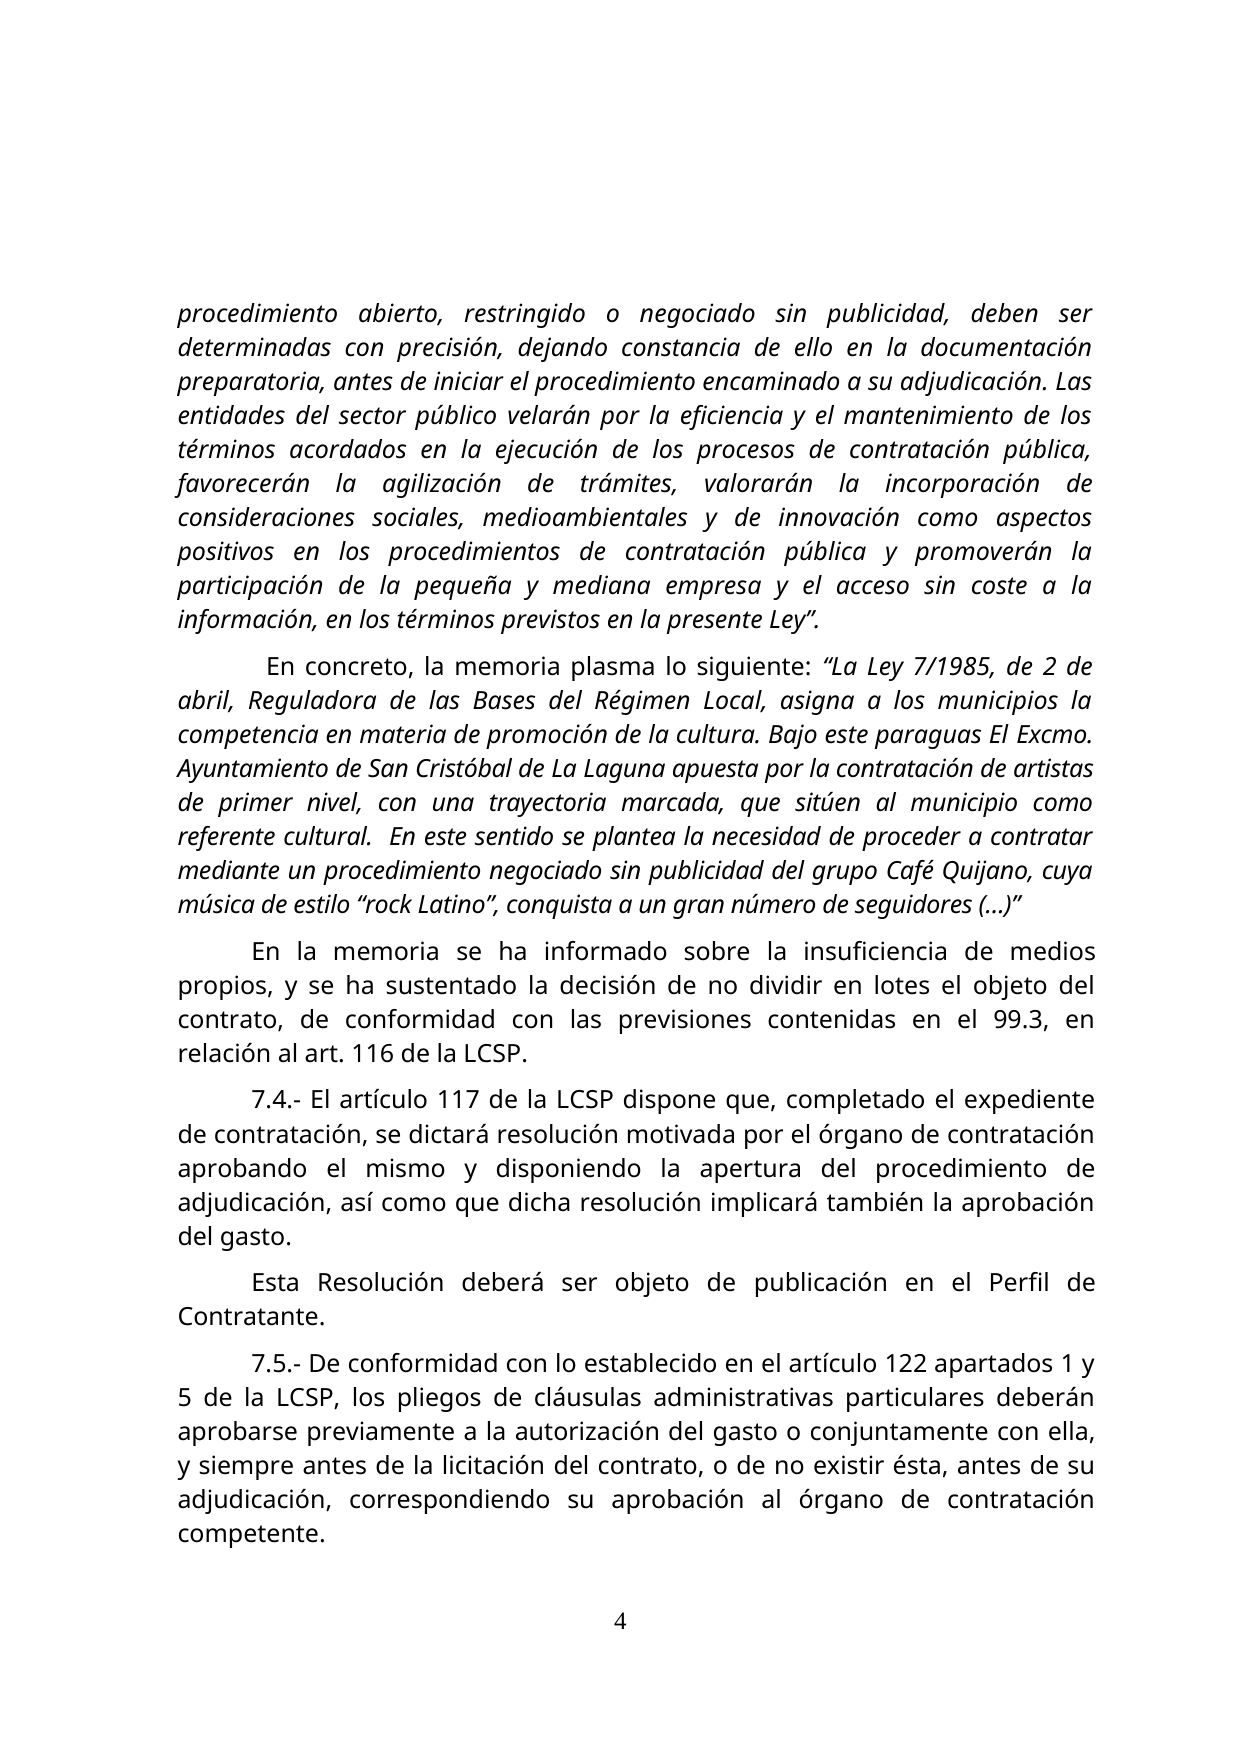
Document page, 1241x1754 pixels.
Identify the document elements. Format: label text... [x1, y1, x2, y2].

text En concreto, la memoria plasma lo siguiente: “La Ley 7/1985, de 2 de abril, Reguladora de las Bases del Régimen Local, asigna a los municipios la competencia en materia de promoción de la cultura. Bajo este paraguas El Excmo. Ayuntamiento de San Cristóbal de La Laguna apuesta por la contratación de artistas de primer nivel, con una trayectoria marcada, que sitúen al municipio como referente cultural. En este sentido se plantea la necesidad de proceder a contratar mediante un procedimiento negociado sin publicidad del grupo Café Quijano, cuya música de estilo “rock Latino”, conquista a un gran número de seguidores (…)” [177, 648, 1096, 921]
text Esta Resolución deberá ser objeto de publicación en el Perfil de Contratante. [177, 1265, 1096, 1333]
text En la memoria se ha informado sobre la insuficiencia de medios propios, y se ha sustentado la decisión de no dividir en lotes el objeto del contrato, de conformidad con las previsiones contenidas en el 99.3, en relación al art. 116 de la LCSP. [177, 933, 1096, 1070]
text 7.4.- El artículo 117 de la LCSP dispone que, completado el expediente de contratación, se dictará resolución motivada por el órgano de contratación aprobando el mismo y disponiendo la apertura del procedimiento de adjudicación, así como que dicha resolución implicará también la aprobación del gasto. [177, 1082, 1096, 1252]
text procedimiento abierto, restringido o negociado sin publicidad, deben ser determinadas con precisión, dejando constancia de ello en la documentación preparatoria, antes de iniciar el procedimiento encaminado a su adjudicación. Las entidades del sector público velarán por la eficiencia y el mantenimiento de los términos acordados en la ejecución de los procesos de contratación pública, favorecerán la agilización de trámites, valorarán la incorporación de consideraciones sociales, medioambientales y de innovación como aspectos positivos en los procedimientos de contratación pública y promoverán la participación de la pequeña y mediana empresa y el acceso sin coste a la información, en los términos previstos en la presente Ley”. [177, 295, 1096, 636]
text 7.5.- De conformidad con lo establecido en el artículo 122 apartados 1 y 5 de la LCSP, los pliegos de cláusulas administrativas particulares deberán aprobarse previamente a la autorización del gasto o conjuntamente con ella, y siempre antes de la licitación del contrato, o de no existir ésta, antes de su adjudicación, correspondiendo su aprobación al órgano de contratación competente. [177, 1346, 1096, 1550]
